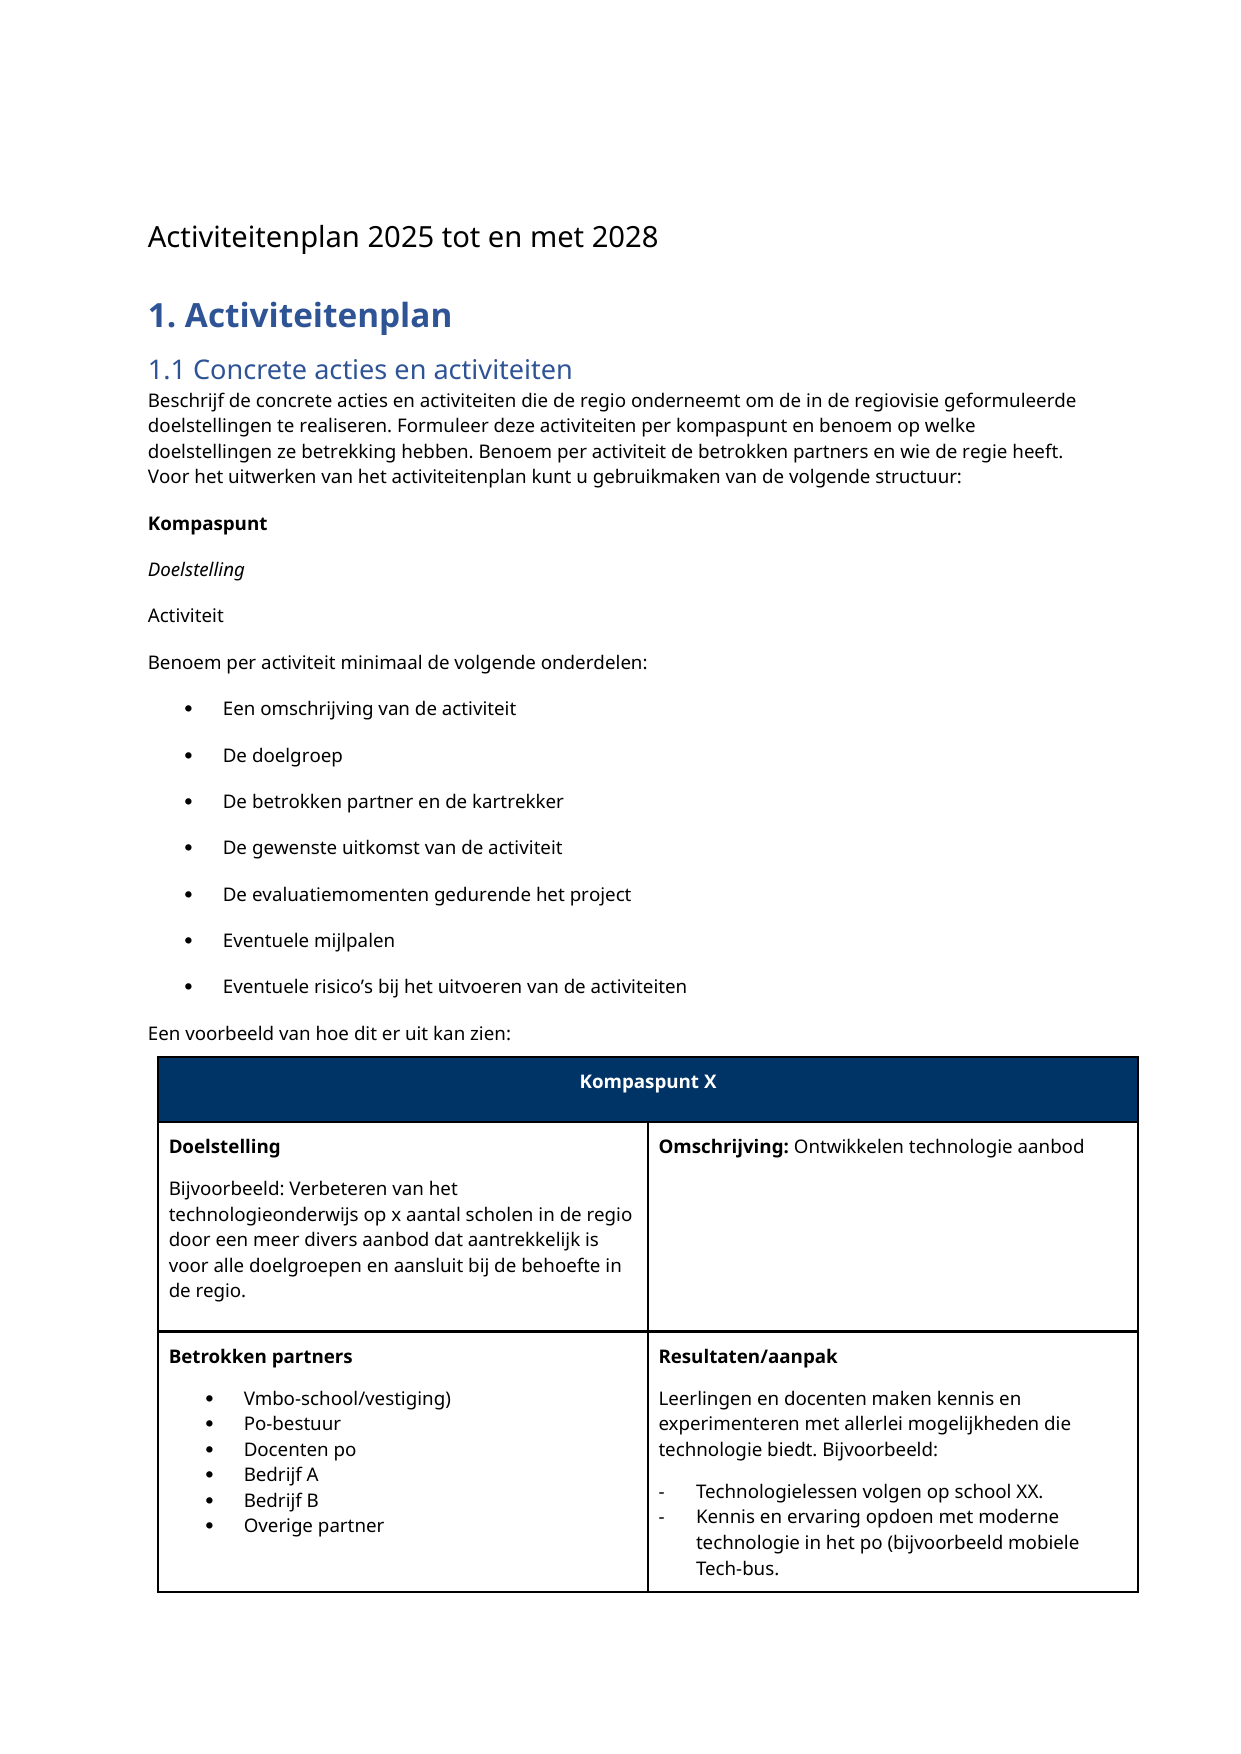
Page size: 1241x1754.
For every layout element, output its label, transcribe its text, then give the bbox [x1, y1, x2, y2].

list De evaluatiemomenten gedurende het project [185, 881, 1093, 906]
list De gewenste uitkomst van de activiteit [185, 834, 1093, 860]
table_header Kompaspunt X [159, 1058, 1137, 1121]
text Een voorbeeld van hoe dit er uit kan zien: [148, 1020, 1093, 1046]
text Benoem per activiteit minimaal de volgende onderdelen: [148, 649, 1093, 675]
list Een omschrijving van de activiteit [185, 696, 1093, 721]
text Activiteitenplan 2025 tot en met 2028 [148, 217, 1093, 256]
text Kompaspunt [148, 510, 1093, 536]
text Activiteit [148, 603, 1093, 628]
text Doelstelling [148, 556, 1093, 582]
list Eventuele risico’s bij het uitvoeren van de activiteiten [185, 974, 1093, 999]
table_cell Resultaten/aanpak Leerlingen en docenten maken kennis en experimenteren met allerlei mogelijkheden die technologie biedt. Bijvoorbeeld: Technologielessen volgen op school XX. Kennis en ervaring opdoen met moderne technologie in het po (bijvoorbeeld mobiele Tech-bus. [649, 1333, 1137, 1591]
list De doelgroep [185, 742, 1093, 767]
text 1.1 Concrete acties en activiteiten Beschrijf de concrete acties en activiteiten die de regio onderneemt om de in de regiovisie geformuleerde doelstellingen te realiseren. Formuleer deze activiteiten per kompaspunt en benoem op welke doelstellingen ze betrekking hebben. Benoem per activiteit de betrokken partners en wie de regie heeft. Voor het uitwerken van het activiteitenplan kunt u gebruikmaken van de volgende structuur: [148, 350, 1093, 489]
table_cell Omschrijving: Ontwikkelen technologie aanbod [649, 1123, 1137, 1330]
list De betrokken partner en de kartrekker [185, 788, 1093, 814]
list Eventuele mijlpalen [185, 927, 1093, 953]
table_cell Betrokken partners Vmbo-school/vestiging) Po-bestuur Docenten po Bedrijf A Bedrijf B Overige partner [159, 1333, 647, 1591]
table_cell Doelstelling Bijvoorbeeld: Verbeteren van het technologieonderwijs op x aantal scholen in de regio door een meer divers aanbod dat aantrekkelijk is voor alle doelgroepen en aansluit bij de behoefte in de regio. [159, 1123, 647, 1330]
subtitle 1. Activiteitenplan [148, 292, 1093, 337]
